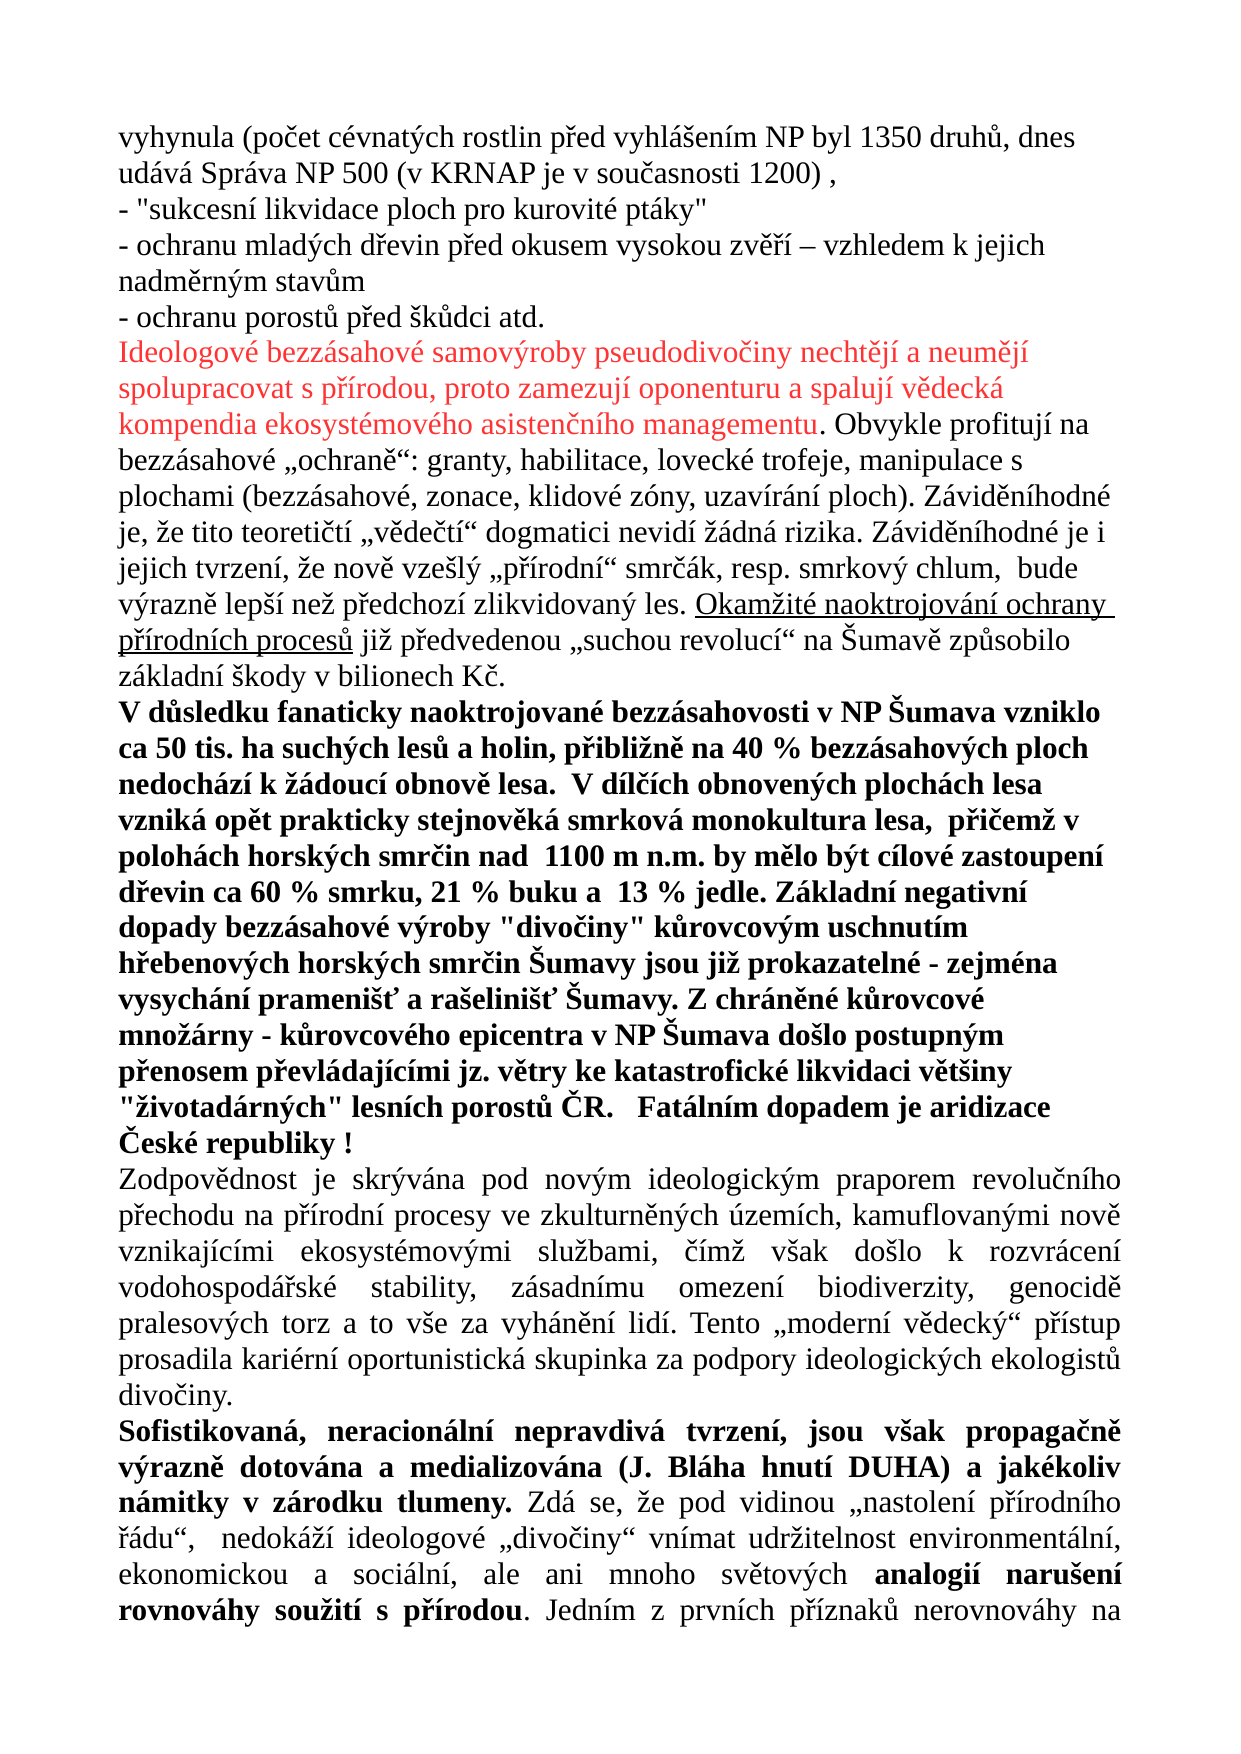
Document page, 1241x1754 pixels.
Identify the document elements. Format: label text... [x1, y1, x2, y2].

text vyhynula (počet cévnatých rostlin před vyhlášením NP byl 1350 druhů, dnes udává Správa NP 500 (v KRNAP je v současnosti 1200) , [118, 118, 1122, 190]
text V důsledku fanaticky naoktrojované bezzásahovosti v NP Šumava vzniklo ca 50 tis. ha suchých lesů a holin, přibližně na 40 % bezzásahových ploch nedochází k žádoucí obnově lesa. V dílčích obnovených plochách lesa vzniká opět prakticky stejnověká smrková monokultura lesa, přičemž v polohách horských smrčin nad 1100 m n.m. by mělo být cílové zastoupení dřevin ca 60 % smrku, 21 % buku a 13 % jedle. Základní negativní dopady bezzásahové výroby "divočiny" kůrovcovým uschnutím hřebenových horských smrčin Šumavy jsou již prokazatelné - zejména vysychání pramenišť a rašelinišť Šumavy. Z chráněné kůrovcové množárny - kůrovcového epicentra v NP Šumava došlo postupným přenosem převládajícími jz. větry ke katastrofické likvidaci většiny "životadárných" lesních porostů ČR. Fatálním dopadem je aridizace České republiky ! [118, 693, 1122, 1160]
text - ochranu mladých dřevin před okusem vysokou zvěří – vzhledem k jejich nadměrným stavům [118, 226, 1122, 298]
text Zodpovědnost je skrývána pod novým ideologickým praporem revolučního přechodu na přírodní procesy ve zkulturněných územích, kamuflovanými nově vznikajícími ekosystémovými službami, čímž však došlo k rozvrácení vodohospodářské stability, zásadnímu omezení biodiverzity, genocidě pralesových torz a to vše za vyhánění lidí. Tento „moderní vědecký“ přístup prosadila kariérní oportunistická skupinka za podpory ideologických ekologistů divočiny. [118, 1160, 1122, 1412]
text - "sukcesní likvidace ploch pro kurovité ptáky" [118, 190, 1122, 226]
text Ideologové bezzásahové samovýroby pseudodivočiny nechtějí a neumějí spolupracovat s přírodou, proto zamezují oponenturu a spalují vědecká kompendia ekosystémového asistenčního managementu. Obvykle profitují na bezzásahové „ochraně“: granty, habilitace, lovecké trofeje, manipulace s plochami (bezzásahové, zonace, klidové zóny, uzavírání ploch). Záviděníhodné je, že tito teoretičtí „vědečtí“ dogmatici nevidí žádná rizika. Záviděníhodné je i jejich tvrzení, že nově vzešlý „přírodní“ smrčák, resp. smrkový chlum, bude výrazně lepší než předchozí zlikvidovaný les. Okamžité naoktrojování ochrany přírodních procesů již předvedenou „suchou revolucí“ na Šumavě způsobilo základní škody v bilionech Kč. [118, 334, 1122, 693]
text Sofistikovaná, neracionální nepravdivá tvrzení, jsou však propagačně výrazně dotována a medializována (J. Bláha hnutí DUHA) a jakékoliv námitky v zárodku tlumeny. Zdá se, že pod vidinou „nastolení přírodního řádu“, nedokáží ideologové „divočiny“ vnímat udržitelnost environmentální, ekonomickou a sociální, ale ani mnoho světových analogií narušení rovnováhy soužití s přírodou. Jedním z prvních příznaků nerovnováhy na [118, 1412, 1122, 1627]
text - ochranu porostů před škůdci atd. [118, 298, 1122, 334]
